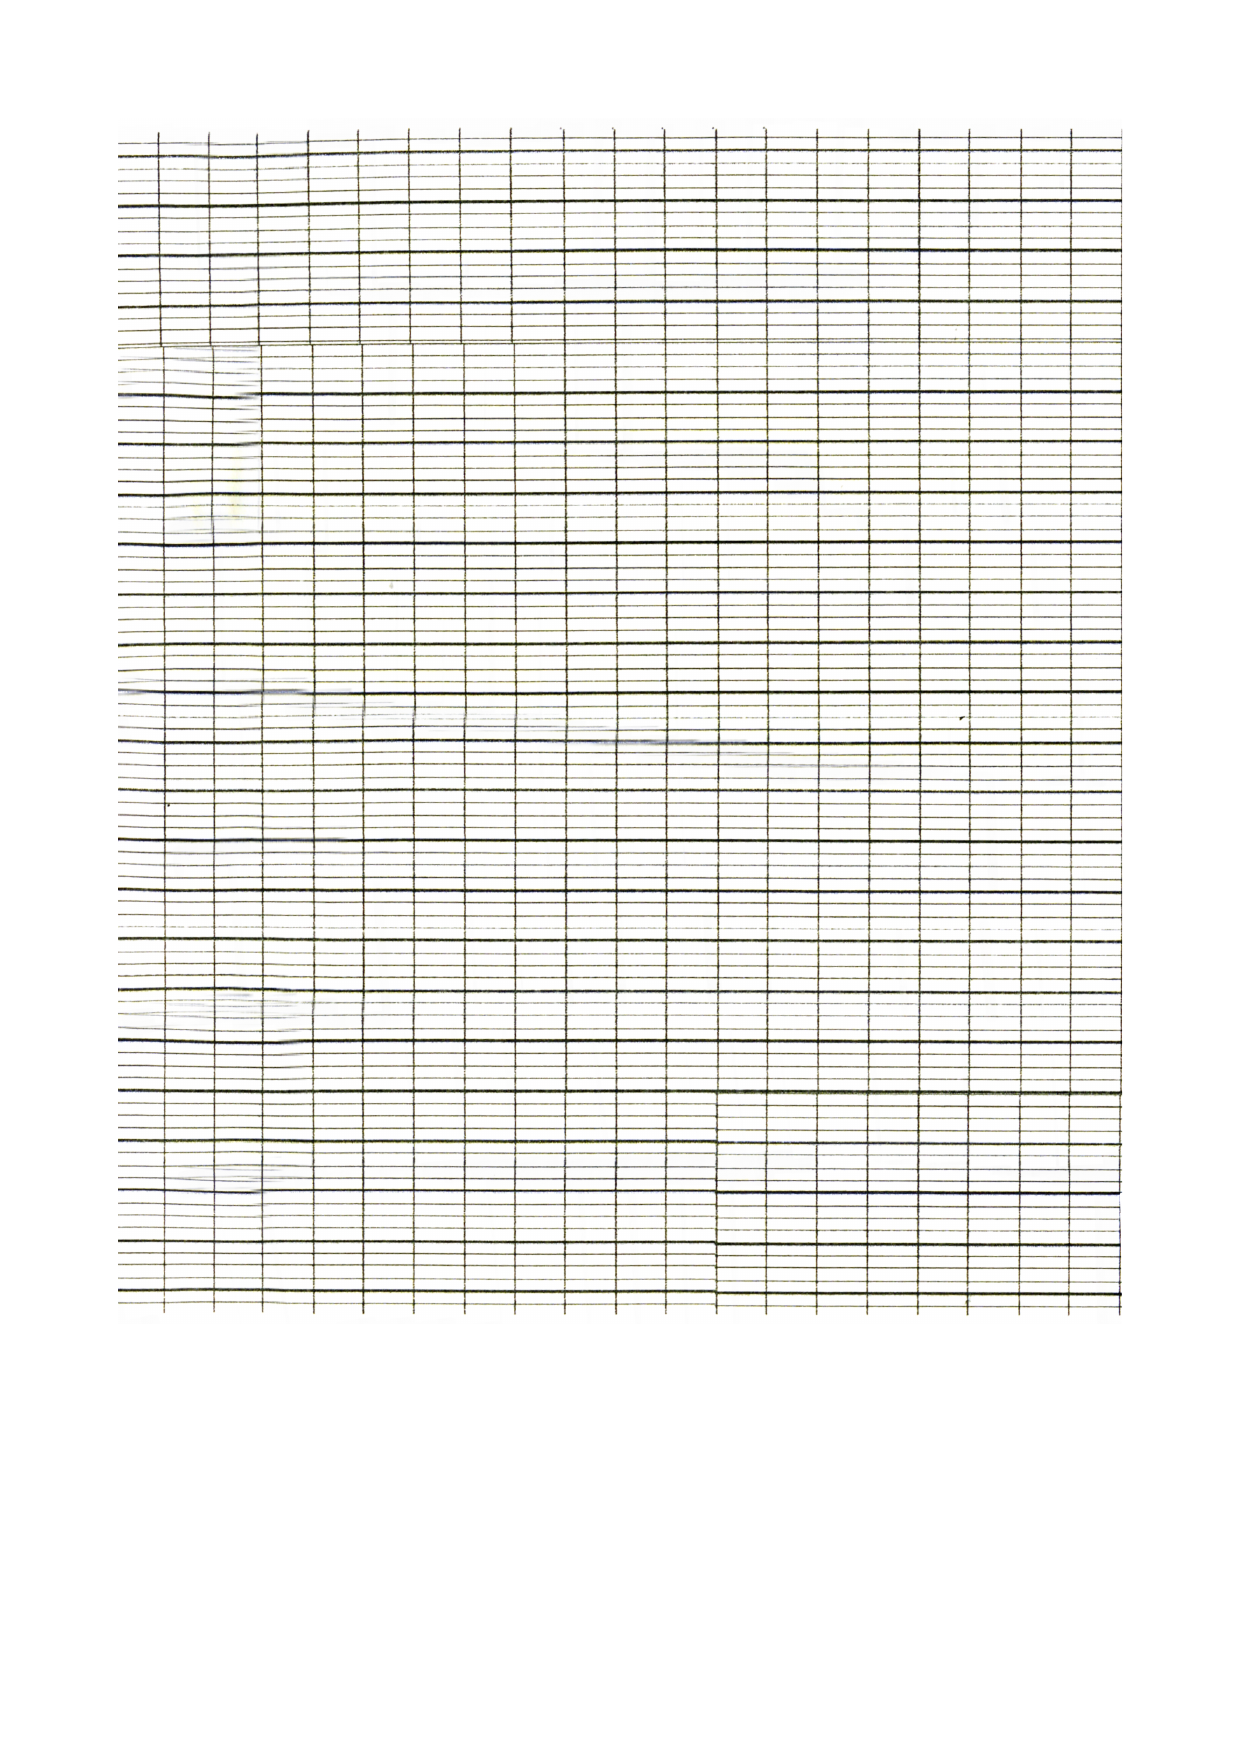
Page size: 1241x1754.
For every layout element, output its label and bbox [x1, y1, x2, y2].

picture [118, 118, 1123, 1324]
